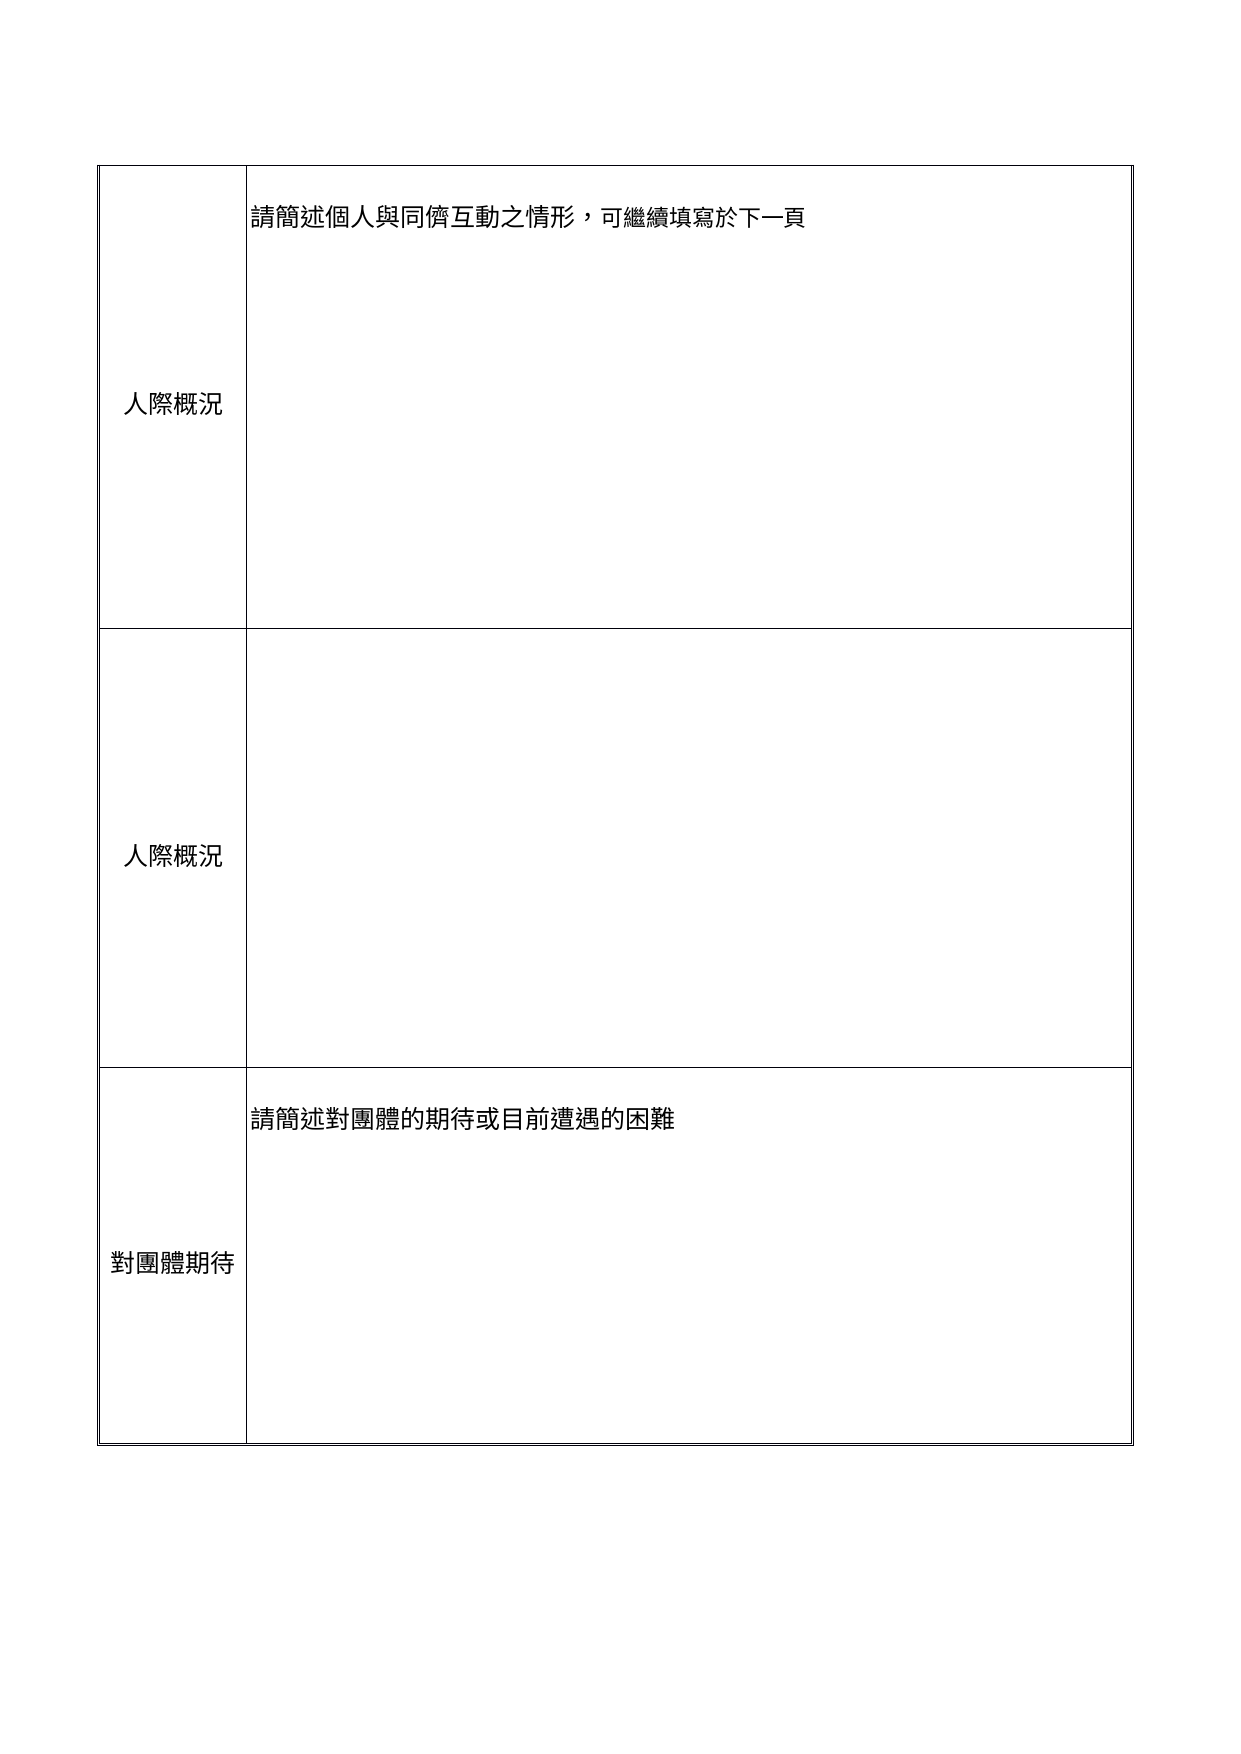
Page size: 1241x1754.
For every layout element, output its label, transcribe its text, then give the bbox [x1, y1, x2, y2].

table_cell 人際概況 [100, 166, 246, 628]
table_cell 請簡述對團體的期待或目前遭遇的困難 [247, 1068, 1131, 1443]
table_cell 人際概況 [100, 629, 246, 1067]
table_cell 對團體期待 [100, 1068, 246, 1443]
table_cell 請簡述個人與同儕互動之情形，可繼續填寫於下一頁 [247, 166, 1131, 628]
table_cell [247, 629, 1131, 1067]
